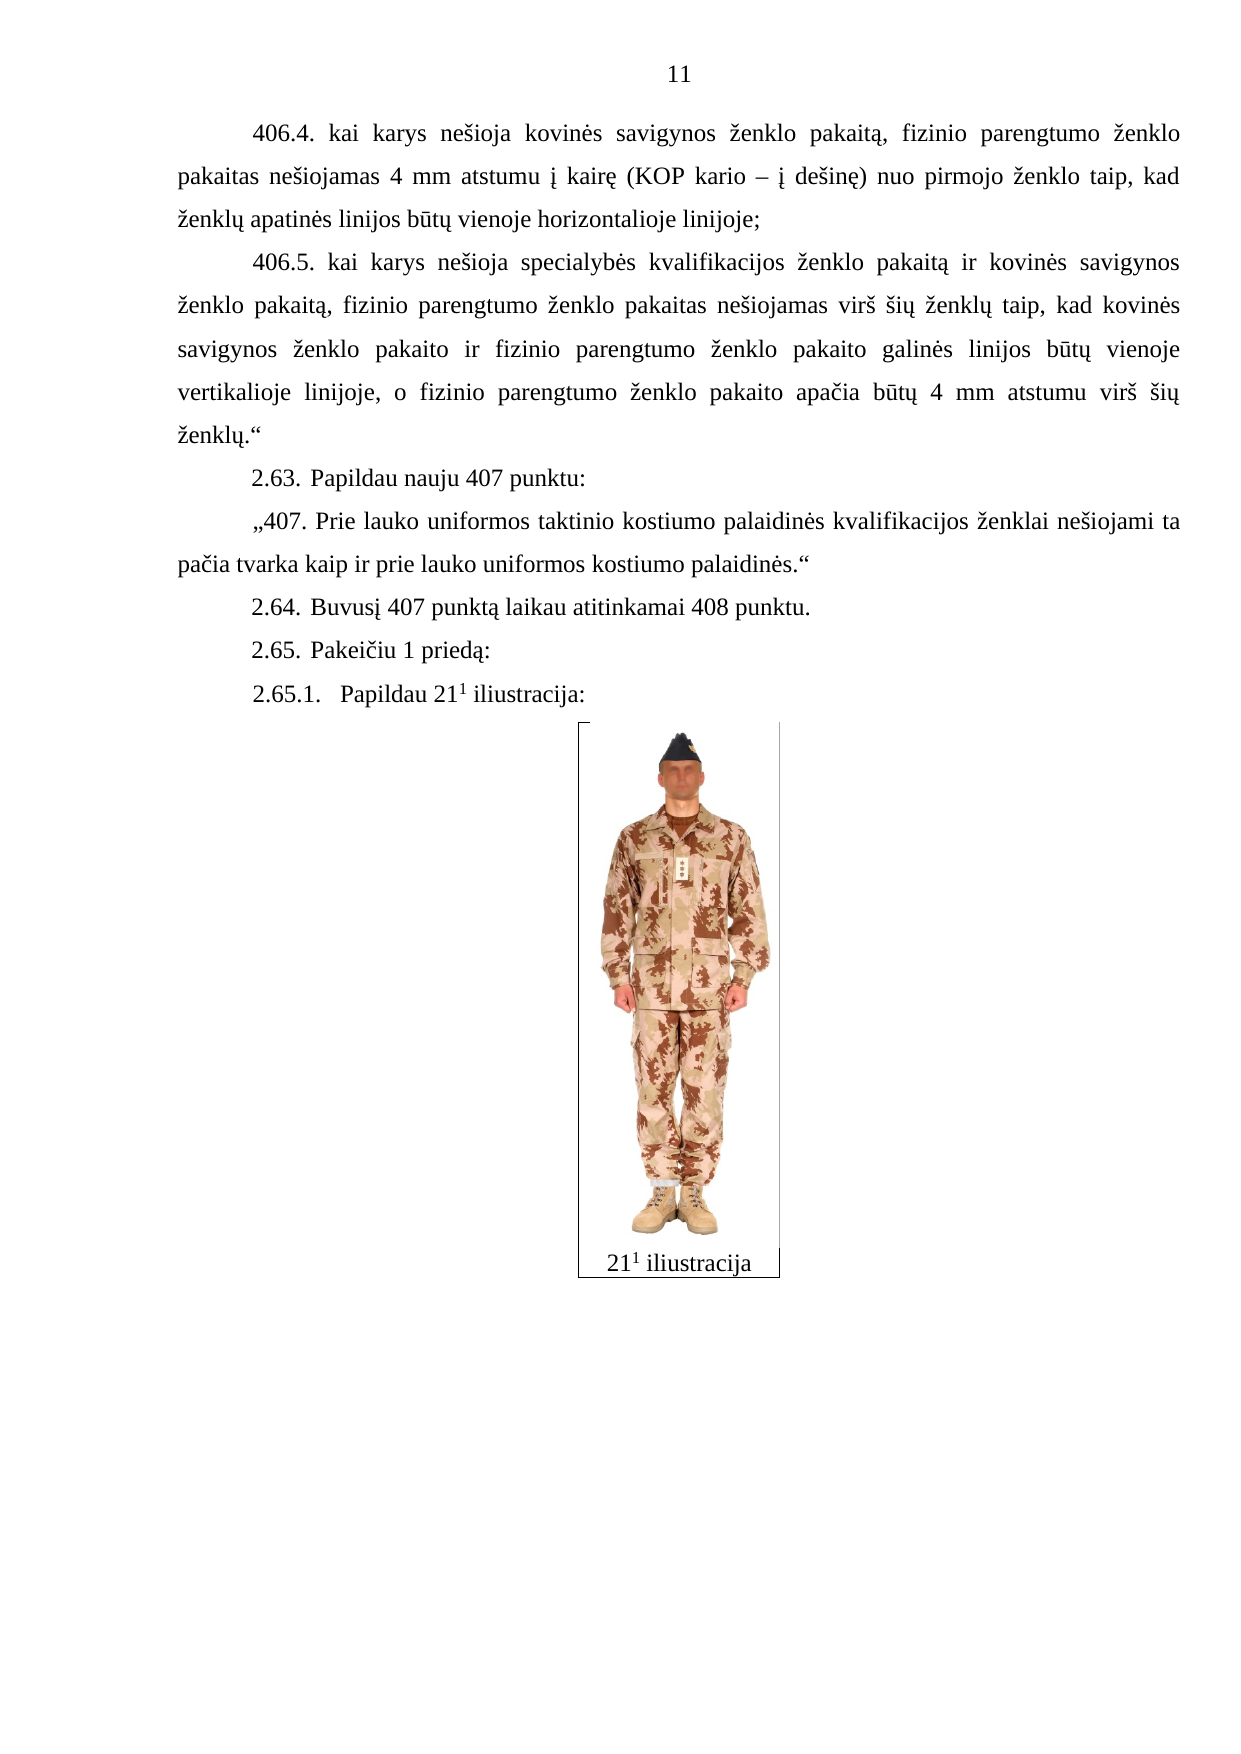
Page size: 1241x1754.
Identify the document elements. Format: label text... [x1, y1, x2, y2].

text 2.65.1. Papildau 211 iliustracija: [252, 679, 1181, 707]
text 2.64. Buvusį 407 punktą laikau atitinkamai 408 punktu. [251, 592, 1181, 621]
text 2.65. Pakeičiu 1 priedą: [251, 636, 1181, 664]
text „407. Prie lauko uniformos taktinio kostiumo palaidinės kvalifikacijos ženklai nešiojami ta pačia tvarka kaip ir prie lauko uniformos kostiumo palaidinės.“ [177, 506, 1181, 578]
text 406.4. kai karys nešioja kovinės savigynos ženklo pakaitą, fizinio parengtumo ženklo pakaitas nešiojamas 4 mm atstumu į kairę (KOP kario – į dešinę) nuo pirmojo ženklo taip, kad ženklų apatinės linijos būtų vienoje horizontalioje linijoje; [177, 118, 1181, 233]
text 2.63. Papildau nauju 407 punktu: [251, 463, 1181, 492]
table_header 211 iliustracija [579, 723, 779, 1277]
text 406.5. kai karys nešioja specialybės kvalifikacijos ženklo pakaitą ir kovinės savigynos ženklo pakaitą, fizinio parengtumo ženklo pakaitas nešiojamas virš šių ženklų taip, kad kovinės savigynos ženklo pakaito ir fizinio parengtumo ženklo pakaito galinės linijos būtų vienoje vertikalioje linijoje, o fizinio parengtumo ženklo pakaito apačia būtų 4 mm atstumu virš šių ženklų.“ [177, 247, 1181, 449]
